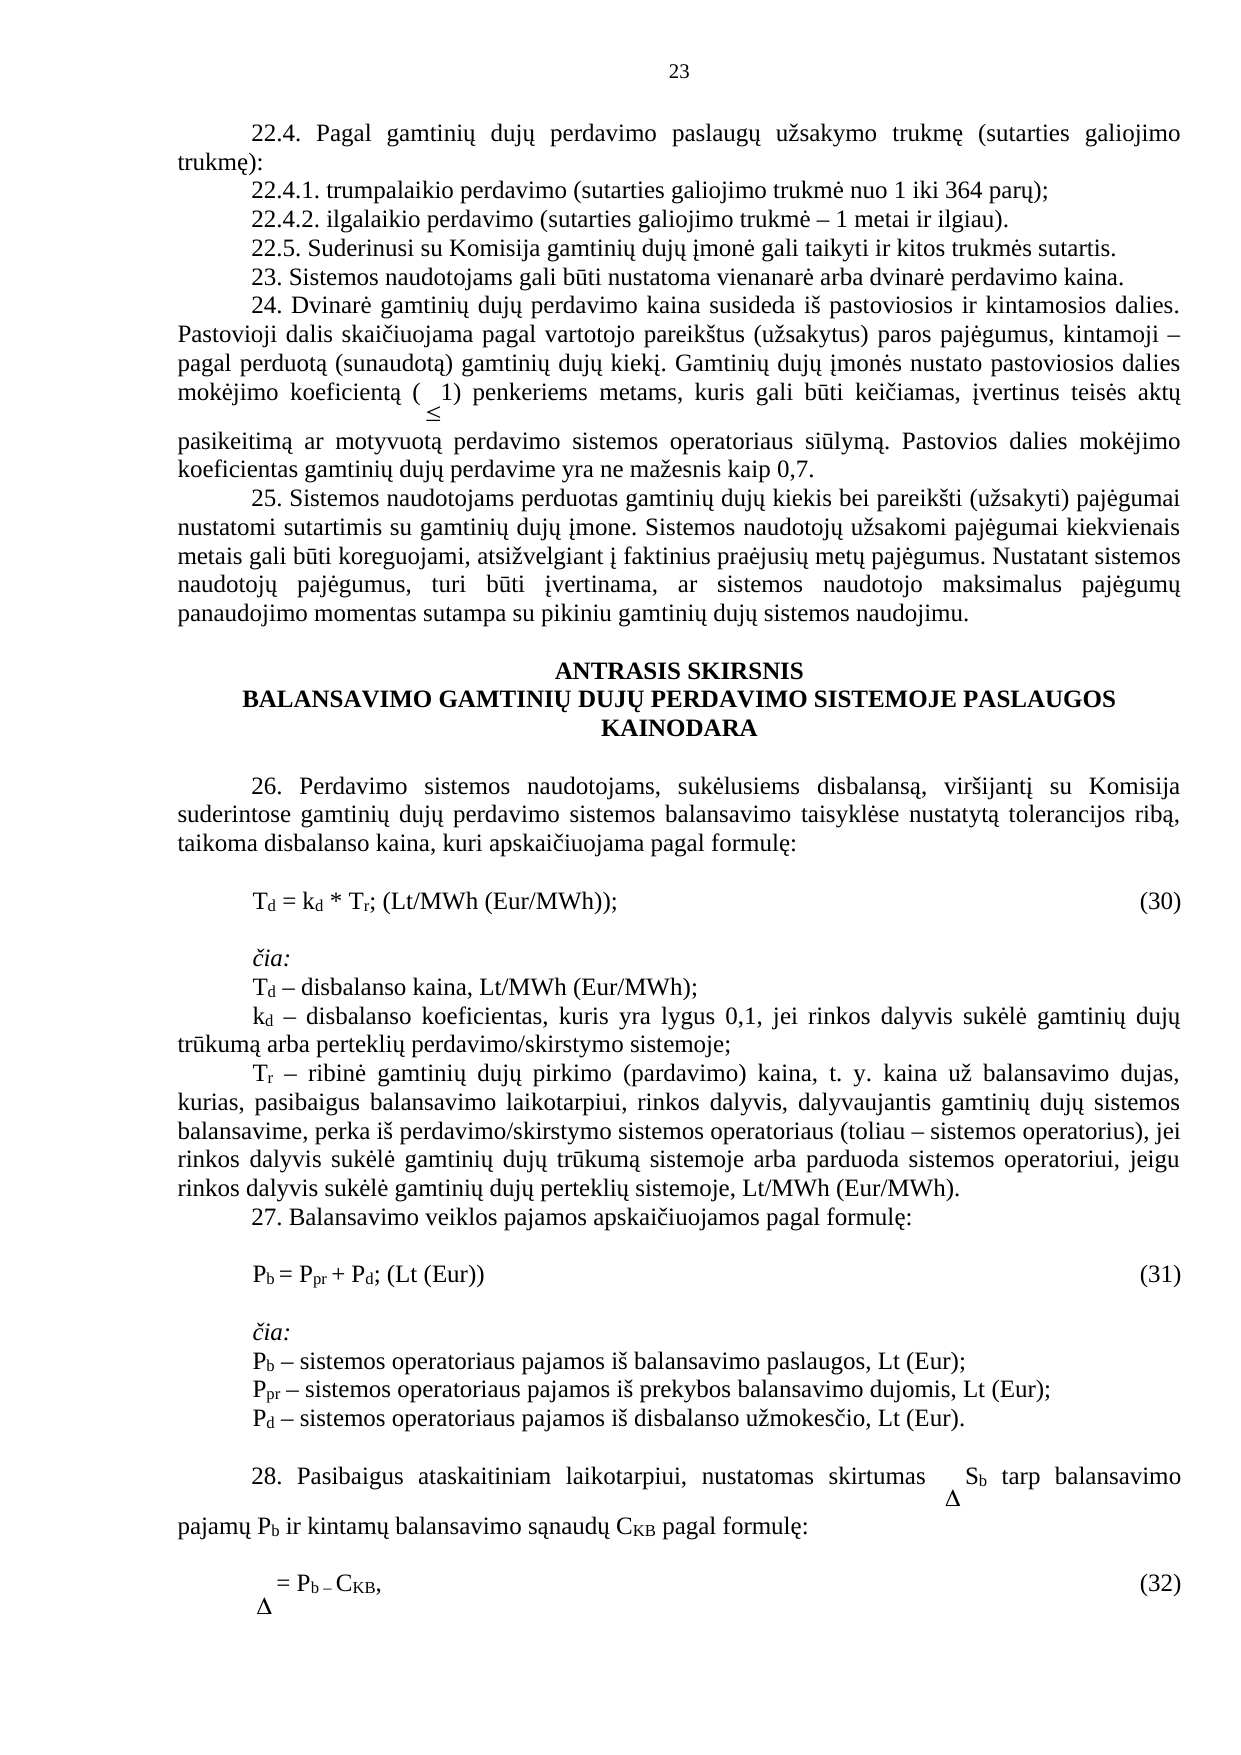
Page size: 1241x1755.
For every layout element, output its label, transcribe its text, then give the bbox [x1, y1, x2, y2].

text 26. Perdavimo sistemos naudotojams, sukėlusiems disbalansą, viršijantį su Komisija suderintose gamtinių dujų perdavimo sistemos balansavimo taisyklėse nustatytą tolerancijos ribą, taikoma disbalanso kaina, kuri apskaičiuojama pagal formulę: [177, 771, 1181, 857]
text kd – disbalanso koeficientas, kuris yra lygus 0,1, jei rinkos dalyvis sukėlė gamtinių dujų trūkumą arba perteklių perdavimo/skirstymo sistemoje; [177, 1001, 1181, 1058]
text 22.4.2. ilgalaikio perdavimo (sutarties galiojimo trukmė – 1 metai ir ilgiau). [177, 204, 1181, 233]
text Td = kd * Tr; (Lt/MWh (Eur/MWh)); (30) [177, 886, 1181, 914]
text Pd – sistemos operatoriaus pajamos iš disbalanso užmokesčio, Lt (Eur). [177, 1403, 1181, 1432]
text Td – disbalanso kaina, Lt/MWh (Eur/MWh); [177, 972, 1181, 1001]
text 25. Sistemos naudotojams perduotas gamtinių dujų kiekis bei pareikšti (užsakyti) pajėgumai nustatomi sutartimis su gamtinių dujų įmone. Sistemos naudotojų užsakomi pajėgumai kiekvienais metais gali būti koreguojami, atsižvelgiant į faktinius praėjusių metų pajėgumus. Nustatant sistemos naudotojų pajėgumus, turi būti įvertinama, ar sistemos naudotojo maksimalus pajėgumų panaudojimo momentas sutampa su pikiniu gamtinių dujų sistemos naudojimu. [177, 483, 1181, 627]
text 22.5. Suderinusi su Komisija gamtinių dujų įmonė gali taikyti ir kitos trukmės sutartis. [177, 233, 1181, 262]
text ANTRASIS SKIRSNIS [177, 656, 1181, 684]
text 27. Balansavimo veiklos pajamos apskaičiuojamos pagal formulę: [177, 1202, 1181, 1231]
text 22.4. Pagal gamtinių dujų perdavimo paslaugų užsakymo trukmę (sutarties galiojimo trukmę): [177, 118, 1181, 176]
text Pb = Ppr + Pd; (Lt (Eur)) (31) [177, 1259, 1181, 1288]
text 22.4.1. trumpalaikio perdavimo (sutarties galiojimo trukmė nuo 1 iki 364 parų); [177, 176, 1181, 204]
text 28. Pasibaigus ataskaitiniam laikotarpiui, nustatomas skirtumas Sb tarp balansavimo pajamų Pb ir kintamų balansavimo sąnaudų CKB pagal formulę: [177, 1461, 1181, 1540]
text Tr – ribinė gamtinių dujų pirkimo (pardavimo) kaina, t. y. kaina už balansavimo dujas, kurias, pasibaigus balansavimo laikotarpiui, rinkos dalyvis, dalyvaujantis gamtinių dujų sistemos balansavime, perka iš perdavimo/skirstymo sistemos operatoriaus (toliau – sistemos operatorius), jei rinkos dalyvis sukėlė gamtinių dujų trūkumą sistemoje arba parduoda sistemos operatoriui, jeigu rinkos dalyvis sukėlė gamtinių dujų perteklių sistemoje, Lt/MWh (Eur/MWh). [177, 1058, 1181, 1202]
text Ppr – sistemos operatoriaus pajamos iš prekybos balansavimo dujomis, Lt (Eur); [177, 1374, 1181, 1403]
text čia: [177, 943, 1181, 972]
text = Pb – CKB, (32) [177, 1568, 1181, 1619]
text Pb – sistemos operatoriaus pajamos iš balansavimo paslaugos, Lt (Eur); [177, 1346, 1181, 1374]
text 23. Sistemos naudotojams gali būti nustatoma vienanarė arba dvinarė perdavimo kaina. [177, 262, 1181, 291]
text čia: [177, 1317, 1181, 1346]
text BALANSAVIMO GAMTINIŲ DUJŲ PERDAVIMO SISTEMOJE PASLAUGOS KAINODARA [177, 684, 1181, 742]
text 24. Dvinarė gamtinių dujų perdavimo kaina susideda iš pastoviosios ir kintamosios dalies. Pastovioji dalis skaičiuojama pagal vartotojo pareikštus (užsakytus) paros pajėgumus, kintamoji – pagal perduotą (sunaudotą) gamtinių dujų kiekį. Gamtinių dujų įmonės nustato pastoviosios dalies mokėjimo koeficientą (1) penkeriems metams, kuris gali būti keičiamas, įvertinus teisės aktų pasikeitimą ar motyvuotą perdavimo sistemos operatoriaus siūlymą. Pastovios dalies mokėjimo koeficientas gamtinių dujų perdavime yra ne mažesnis kaip 0,7. [177, 291, 1181, 483]
